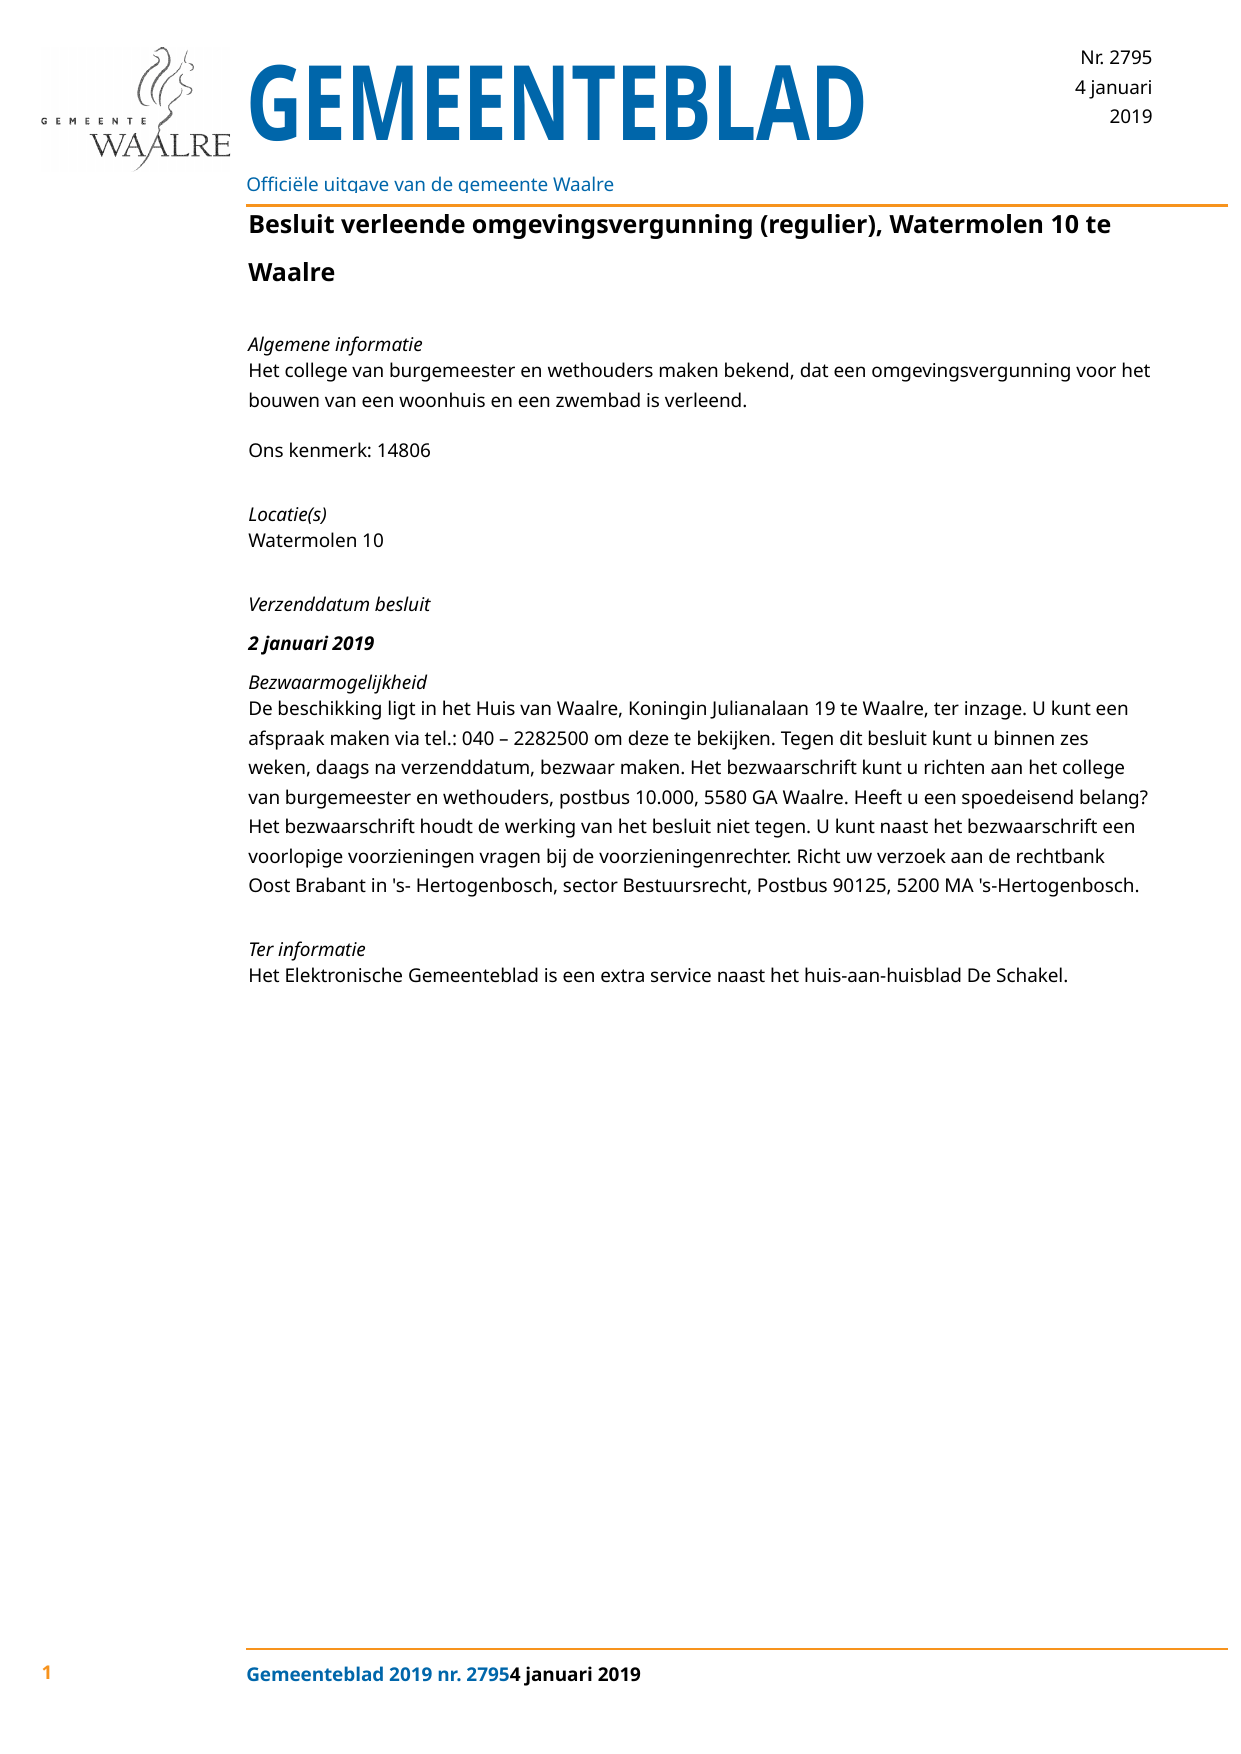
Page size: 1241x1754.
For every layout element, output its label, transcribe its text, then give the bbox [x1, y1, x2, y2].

text Het college van burgemeester en wethouders maken bekend, dat een omgevingsvergunning voor het bouwen van een woonhuis en een zwembad is verleend. [248, 357, 1152, 412]
text Locatie(s) [248, 501, 1152, 527]
text Ter informatie [248, 937, 1152, 962]
text Besluit verleende omgevingsvergunning (regulier), Watermolen 10 te Waalre [248, 207, 1152, 288]
text De beschikking ligt in het Huis van Waalre, Koningin Julianalaan 19 te Waalre, ter inzage. U kunt een afspraak maken via tel.: 040 – 2282500 om deze te bekijken. Tegen dit besluit kunt u binnen zes weken, daags na verzenddatum, bezwaar maken. Het bezwaarschrift kunt u richten aan het college van burgemeester en wethouders, postbus 10.000, 5580 GA Waalre. Heeft u een spoedeisend belang? Het bezwaarschrift houdt de werking van het besluit niet tegen. U kunt naast het bezwaarschrift een voorlopige voorzieningen vragen bij de voorzieningenrechter. Richt uw verzoek aan de rechtbank Oost Brabant in 's- Hertogenbosch, sector Bestuursrecht, Postbus 90125, 5200 MA 's-Hertogenbosch. [248, 695, 1152, 898]
text Het Elektronische Gemeenteblad is een extra service naast het huis-aan-huisblad De Schakel. [248, 962, 1152, 988]
text Bezwaarmogelijkheid [248, 669, 1152, 695]
text Algemene informatie [248, 331, 1152, 357]
text 2 januari 2019 [248, 630, 1152, 656]
text Verzenddatum besluit [248, 591, 1152, 617]
picture [41, 47, 231, 172]
text Ons kenmerk: 14806 [248, 437, 1152, 463]
text Watermolen 10 [248, 527, 1152, 553]
